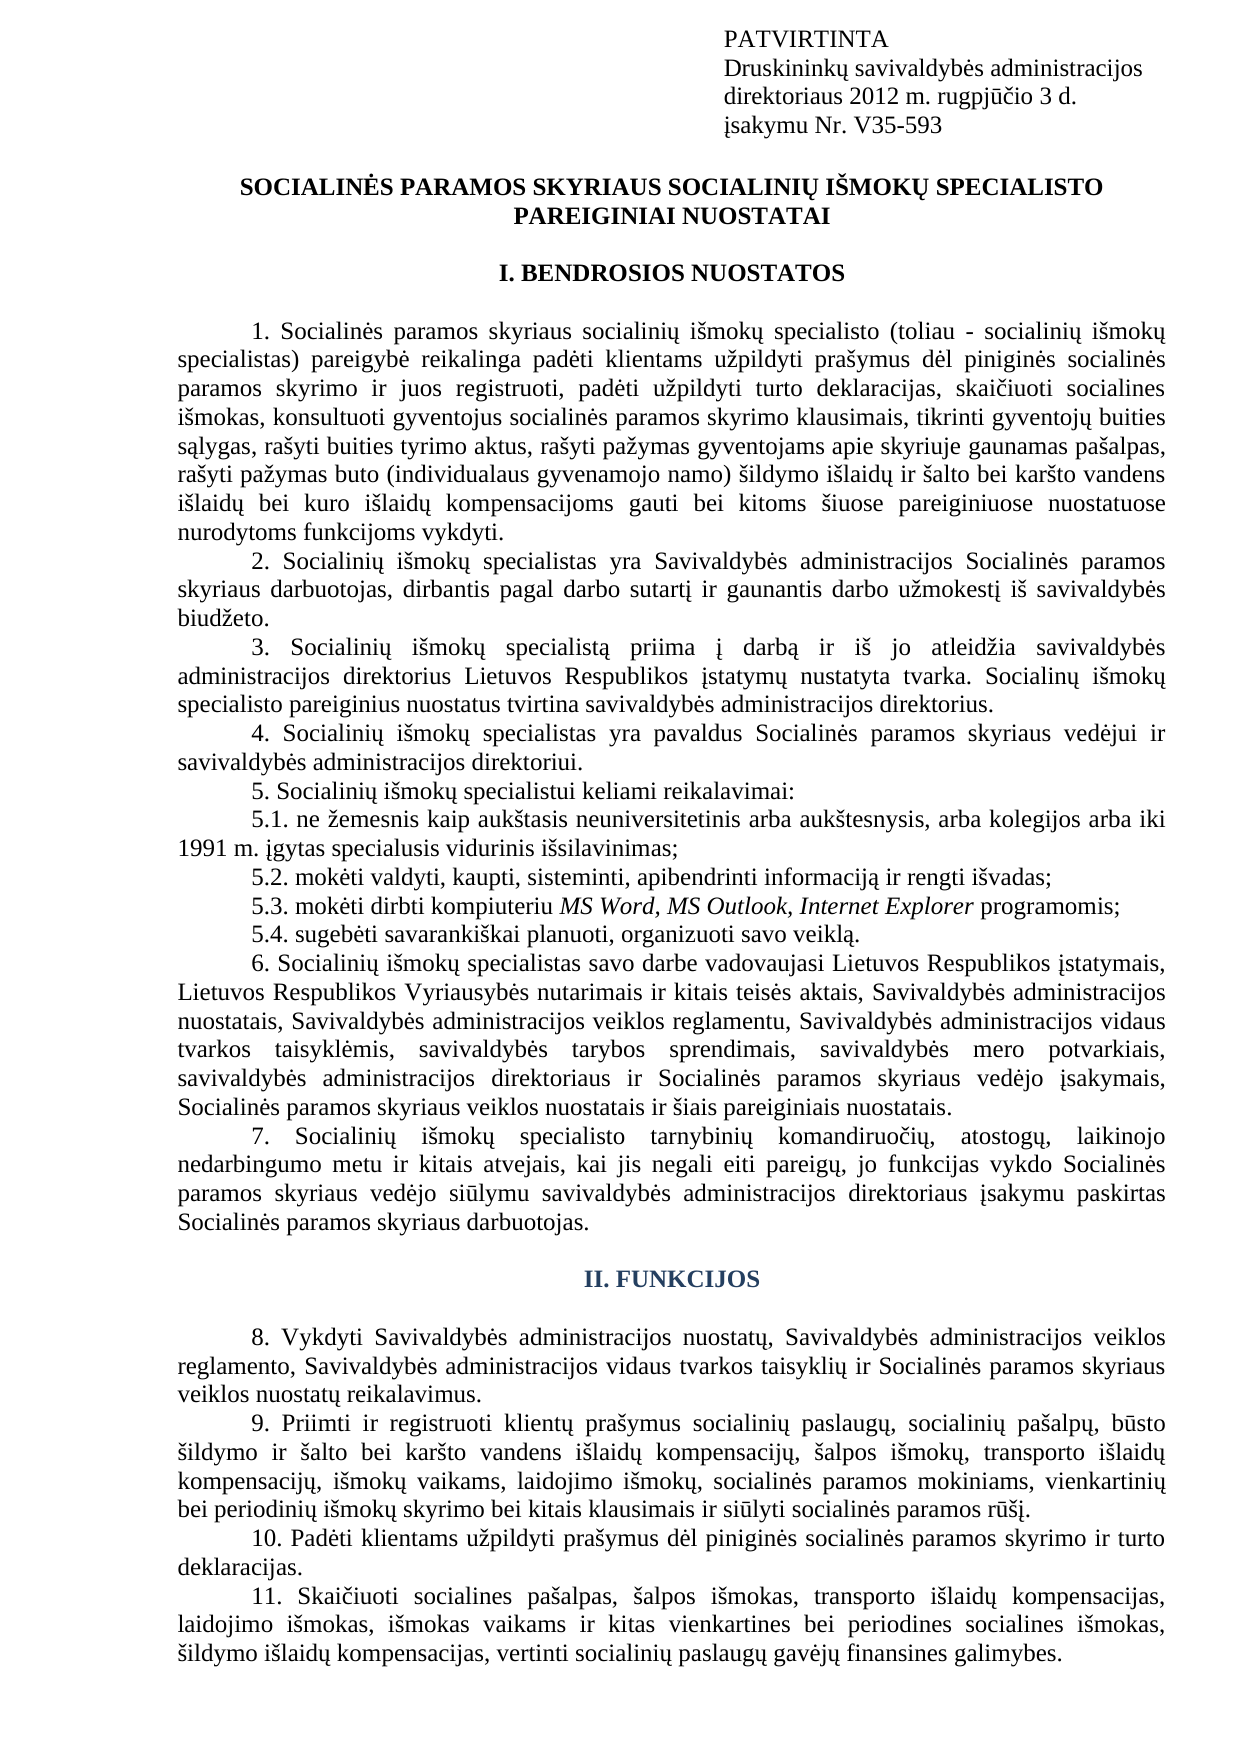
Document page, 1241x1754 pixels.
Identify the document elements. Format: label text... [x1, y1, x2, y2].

text 7. Socialinių išmokų specialisto tarnybinių komandiruočių, atostogų, laikinojo nedarbingumo metu ir kitais atvejais, kai jis negali eiti pareigų, jo funkcijas vykdo Socialinės paramos skyriaus vedėjo siūlymu savivaldybės administracijos direktoriaus įsakymu paskirtas Socialinės paramos skyriaus darbuotojas. [177, 1121, 1167, 1236]
text 5. Socialinių išmokų specialistui keliami reikalavimai: [177, 776, 1167, 804]
text 5.4. sugebėti savarankiškai planuoti, organizuoti savo veiklą. [177, 919, 1167, 948]
text įsakymu Nr. V35-593 [723, 110, 1167, 139]
text 8. Vykdyti Savivaldybės administracijos nuostatų, Savivaldybės administracijos veiklos reglamento, Savivaldybės administracijos vidaus tvarkos taisyklių ir Socialinės paramos skyriaus veiklos nuostatų reikalavimus. [177, 1322, 1167, 1408]
text direktoriaus 2012 m. rugpjūčio 3 d. [723, 81, 1167, 110]
text PATVIRTINTA [723, 24, 1167, 53]
text 11. Skaičiuoti socialines pašalpas, šalpos išmokas, transporto išlaidų kompensacijas, laidojimo išmokas, išmokas vaikams ir kitas vienkartines bei periodines socialines išmokas, šildymo išlaidų kompensacijas, vertinti socialinių paslaugų gavėjų finansines galimybes. [177, 1581, 1167, 1667]
text 1. Socialinės paramos skyriaus socialinių išmokų specialisto (toliau - socialinių išmokų specialistas) pareigybė reikalinga padėti klientams užpildyti prašymus dėl piniginės socialinės paramos skyrimo ir juos registruoti, padėti užpildyti turto deklaracijas, skaičiuoti socialines išmokas, konsultuoti gyventojus socialinės paramos skyrimo klausimais, tikrinti gyventojų buities sąlygas, rašyti buities tyrimo aktus, rašyti pažymas gyventojams apie skyriuje gaunamas pašalpas, rašyti pažymas buto (individualaus gyvenamojo namo) šildymo išlaidų ir šalto bei karšto vandens išlaidų bei kuro išlaidų kompensacijoms gauti bei kitoms šiuose pareiginiuose nuostatuose nurodytoms funkcijoms vykdyti. [177, 316, 1167, 546]
text 6. Socialinių išmokų specialistas savo darbe vadovaujasi Lietuvos Respublikos įstatymais, Lietuvos Respublikos Vyriausybės nutarimais ir kitais teisės aktais, Savivaldybės administracijos nuostatais, Savivaldybės administracijos veiklos reglamentu, Savivaldybės administracijos vidaus tvarkos taisyklėmis, savivaldybės tarybos sprendimais, savivaldybės mero potvarkiais, savivaldybės administracijos direktoriaus ir Socialinės paramos skyriaus vedėjo įsakymais, Socialinės paramos skyriaus veiklos nuostatais ir šiais pareiginiais nuostatais. [177, 948, 1167, 1121]
text 10. Padėti klientams užpildyti prašymus dėl piniginės socialinės paramos skyrimo ir turto deklaracijas. [177, 1523, 1167, 1581]
text 2. Socialinių išmokų specialistas yra Savivaldybės administracijos Socialinės paramos skyriaus darbuotojas, dirbantis pagal darbo sutartį ir gaunantis darbo užmokestį iš savivaldybės biudžeto. [177, 546, 1167, 632]
text 9. Priimti ir registruoti klientų prašymus socialinių paslaugų, socialinių pašalpų, būsto šildymo ir šalto bei karšto vandens išlaidų kompensacijų, šalpos išmokų, transporto išlaidų kompensacijų, išmokų vaikams, laidojimo išmokų, socialinės paramos mokiniams, vienkartinių bei periodinių išmokų skyrimo bei kitais klausimais ir siūlyti socialinės paramos rūšį. [177, 1408, 1167, 1523]
text 3. Socialinių išmokų specialistą priima į darbą ir iš jo atleidžia savivaldybės administracijos direktorius Lietuvos Respublikos įstatymų nustatyta tvarka. Socialinų išmokų specialisto pareiginius nuostatus tvirtina savivaldybės administracijos direktorius. [177, 632, 1167, 718]
text II. FUNKCIJOS [177, 1264, 1167, 1293]
text 5.3. mokėti dirbti kompiuteriu MS Word, MS Outlook, Internet Explorer programomis; [177, 891, 1167, 919]
text 4. Socialinių išmokų specialistas yra pavaldus Socialinės paramos skyriaus vedėjui ir savivaldybės administracijos direktoriui. [177, 718, 1167, 776]
text 5.2. mokėti valdyti, kaupti, sisteminti, apibendrinti informaciją ir rengti išvadas; [177, 862, 1167, 891]
text I. BENDROSIOS NUOSTATOS [177, 258, 1167, 287]
text 5.1. ne žemesnis kaip aukštasis neuniversitetinis arba aukštesnysis, arba kolegijos arba iki 1991 m. įgytas specialusis vidurinis išsilavinimas; [177, 804, 1167, 862]
text Druskininkų savivaldybės administracijos [723, 53, 1167, 81]
text SOCIALINĖS PARAMOS SKYRIAUS SOCIALINIŲ IŠMOKŲ SPECIALISTO PAREIGINIAI NUOSTATAI [177, 172, 1167, 229]
